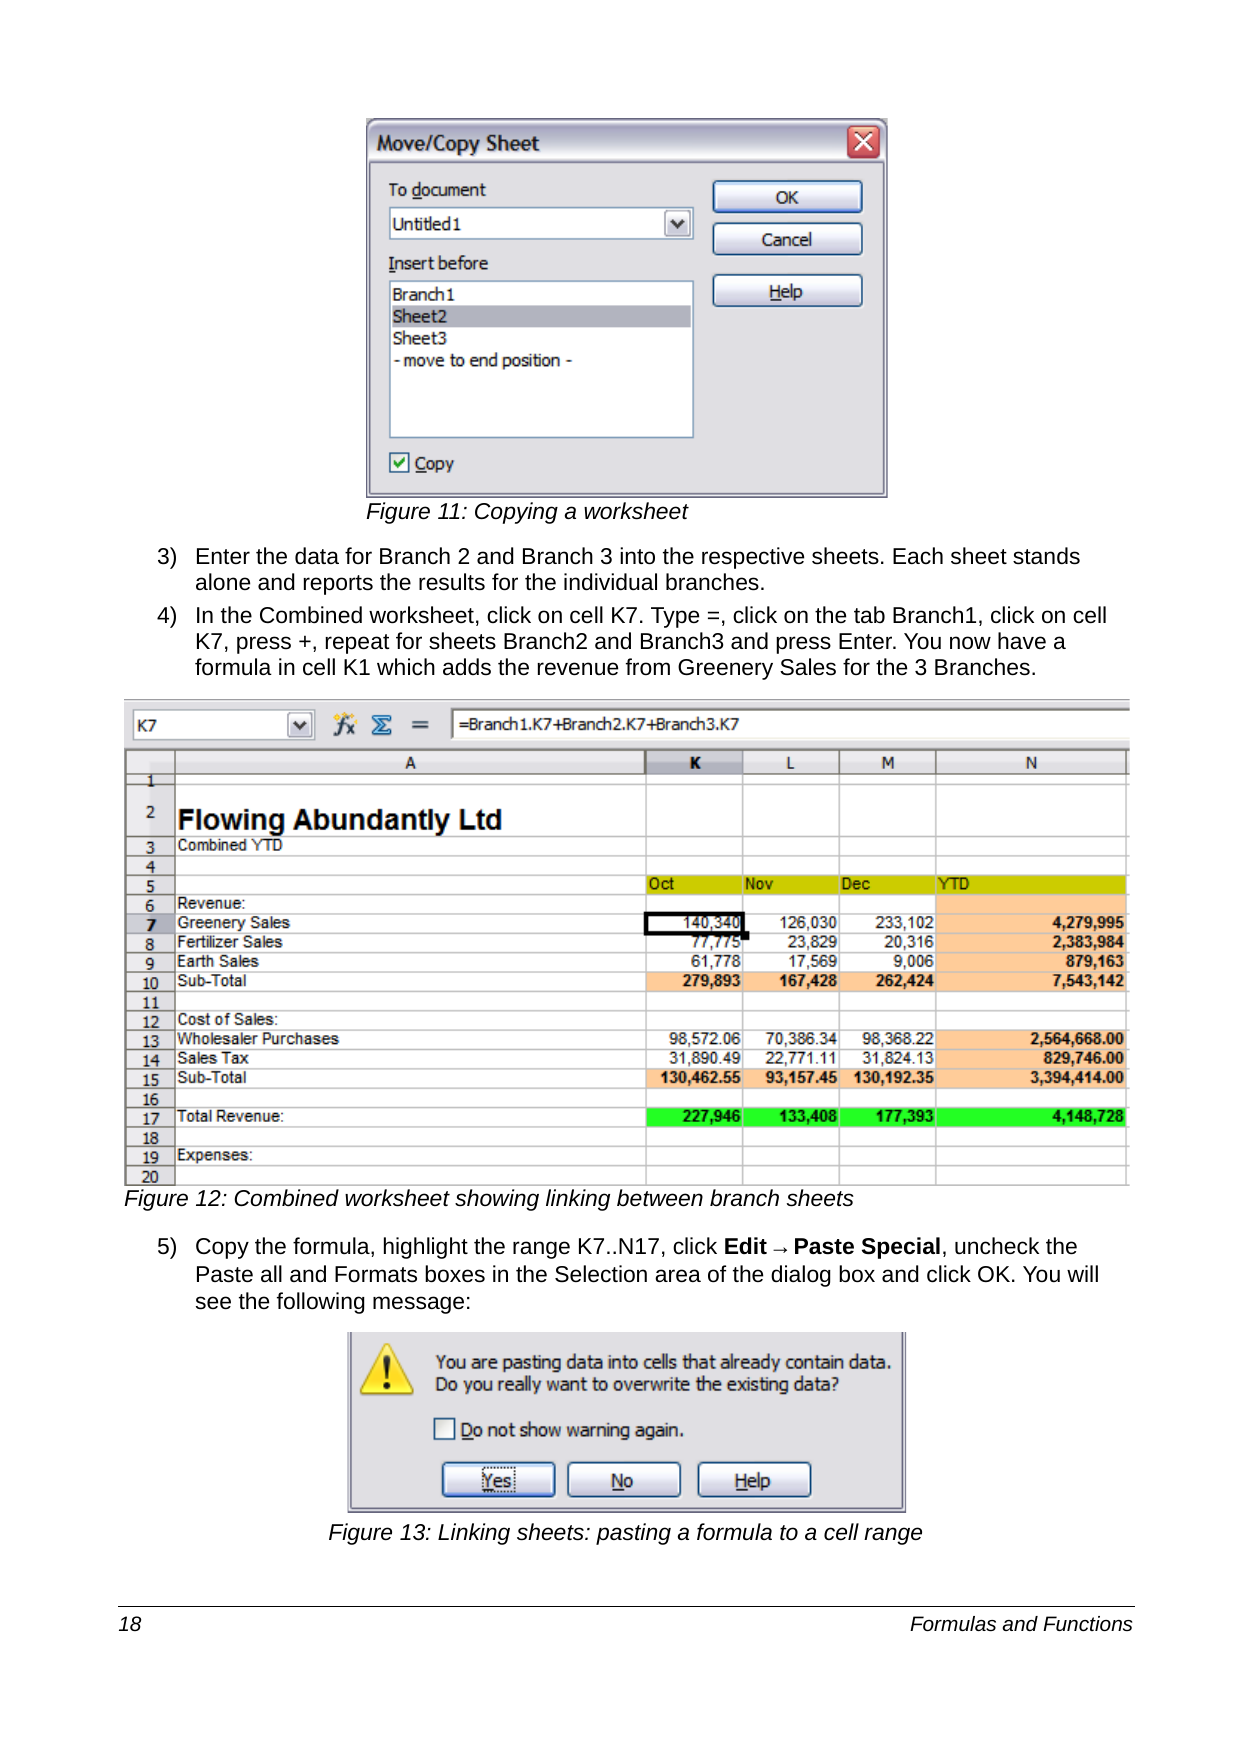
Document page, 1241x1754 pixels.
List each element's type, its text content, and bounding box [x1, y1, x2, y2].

picture [366, 118, 888, 498]
list Enter the data for Branch 2 and Branch 3 into the respective sheets. Each sheet stands alone and reports the results for the individual branches. [177, 543, 1135, 595]
picture [124, 699, 1130, 1186]
text Figure 12: Combined worksheet showing linking between branch sheets [124, 1186, 1129, 1211]
picture [347, 1332, 907, 1513]
text Figure 13: Linking sheets: pasting a formula to a cell range [304, 1519, 949, 1546]
text Figure 11: Copying a worksheet [366, 498, 888, 524]
list In the Combined worksheet, click on cell K7. Type =, click on the tab Branch1, click on cell K7, press +, repeat for sheets Branch2 and Branch3 and press Enter. You now have a formula in cell K1 which adds the revenue from Greenery Sales for the 3 Branches. [177, 602, 1135, 681]
list Copy the formula, highlight the range K7..N17, click Edit → Paste Special, uncheck the Paste all and Formats boxes in the Selection area of the dialog box and click OK. You will see the following message: [177, 1233, 1135, 1314]
